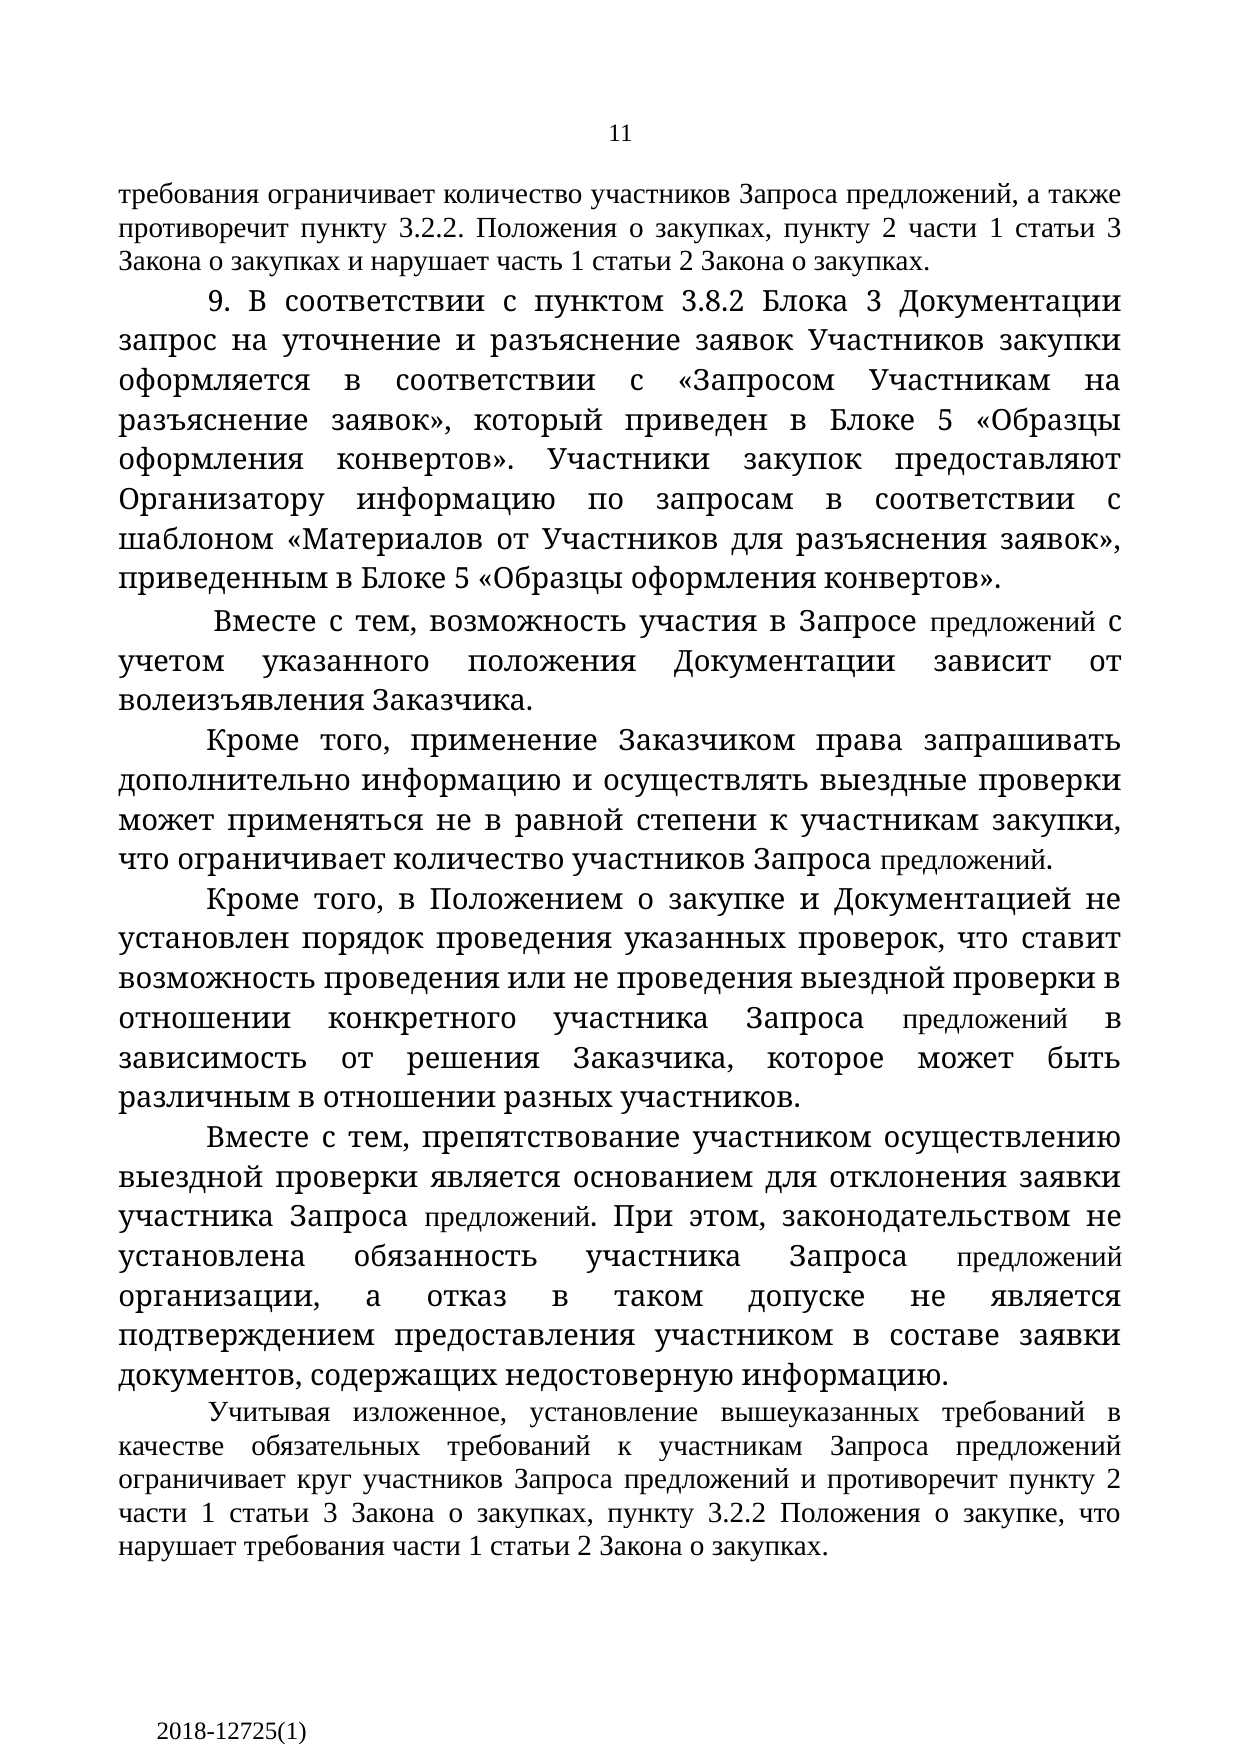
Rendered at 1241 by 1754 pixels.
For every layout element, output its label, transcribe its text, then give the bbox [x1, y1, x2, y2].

text Вместе с тем, возможность участия в Запросе предложений с учетом указанного положения Документации зависит от волеизъявления Заказчика. [118, 600, 1122, 719]
text Кроме того, применение Заказчиком права запрашивать дополнительно информацию и осуществлять выездные проверки может применяться не в равной степени к участникам закупки, что ограничивает количество участников Запроса предложений. [118, 719, 1122, 878]
text Кроме того, в Положением о закупке и Документацией не установлен порядок проведения указанных проверок, что ставит возможность проведения или не проведения выездной проверки в отношении конкретного участника Запроса предложений в зависимость от решения Заказчика, которое может быть различным в отношении разных участников. [118, 878, 1122, 1116]
text Учитывая изложенное, установление вышеуказанных требований в качестве обязательных требований к участникам Запроса предложений ограничивает круг участников Запроса предложений и противоречит пункту 2 части 1 статьи 3 Закона о закупках, пункту 3.2.2 Положения о закупке, что нарушает требования части 1 статьи 2 Закона о закупках. [118, 1394, 1122, 1562]
text требования ограничивает количество участников Запроса предложений, а также противоречит пункту 3.2.2. Положения о закупках, пункту 2 части 1 статьи 3 Закона о закупках и нарушает часть 1 статьи 2 Закона о закупках. [118, 176, 1122, 277]
text Вместе с тем, препятствование участником осуществлению выездной проверки является основанием для отклонения заявки участника Запроса предложений. При этом, законодательством не установлена обязанность участника Запроса предложений организации, а отказ в таком допуске не является подтверждением предоставления участником в составе заявки документов, содержащих недостоверную информацию. [118, 1116, 1122, 1394]
text 9. В соответствии с пунктом 3.8.2 Блока 3 Документации запрос на уточнение и разъяснение заявок Участников закупки оформляется в соответствии с «Запросом Участникам на разъяснение заявок», который приведен в Блоке 5 «Образцы оформления конвертов». Участники закупок предоставляют Организатору информацию по запросам в соответствии с шаблоном «Материалов от Участников для разъяснения заявок», приведенным в Блоке 5 «Образцы оформления конвертов». [118, 280, 1122, 597]
